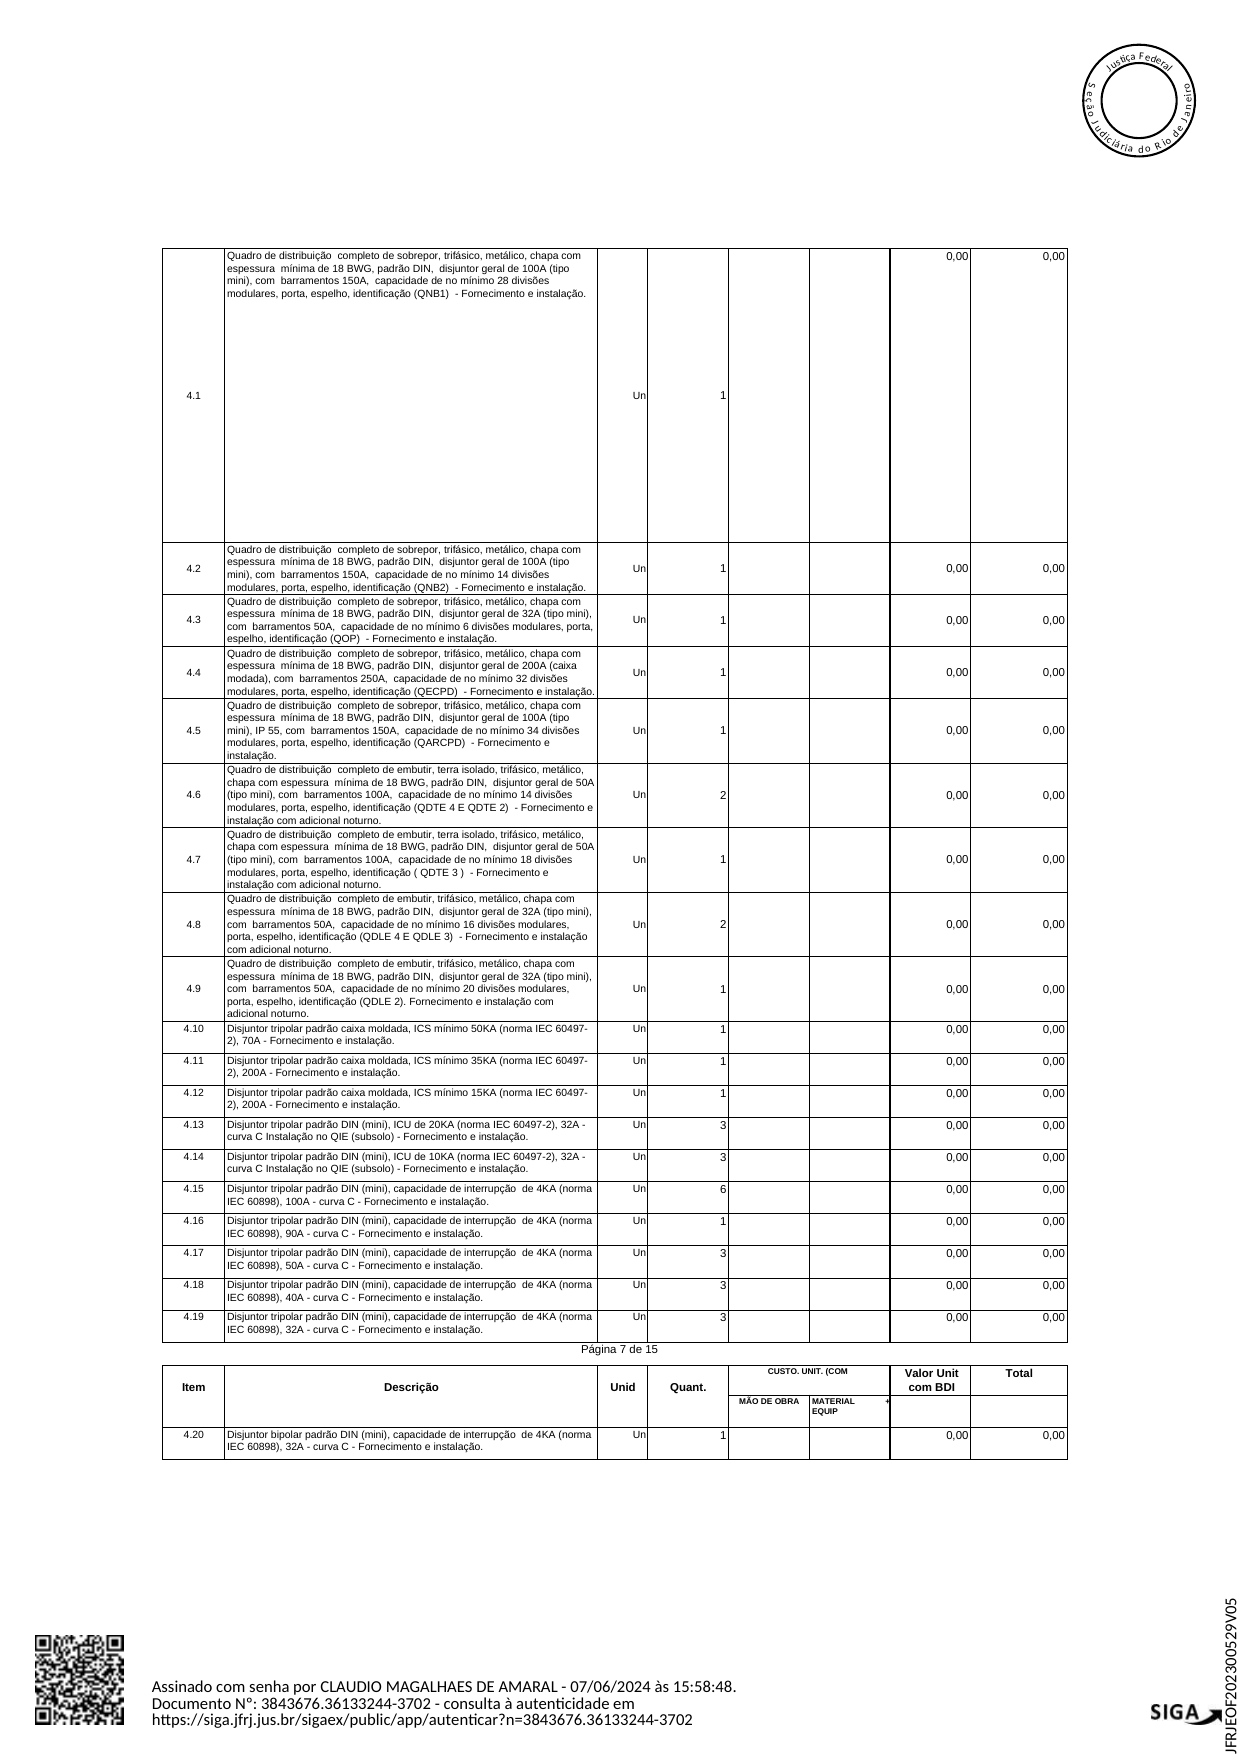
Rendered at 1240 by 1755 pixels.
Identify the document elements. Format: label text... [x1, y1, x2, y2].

table_cell 0,00 [971, 1118, 1067, 1149]
table_cell Quadro de distribuição completo de embutir, trifásico, metálico, chapa com espessura mínima de 18 BWG, padrão DIN, disjuntor geral de 32A (tipo mini), com barramentos 50A, capacidade de no mínimo 16 divisões modulares, porta, espelho, identificação (QDLE 4 E QDLE 3) - Fornecimento e instalação com adicional noturno. [225, 893, 597, 956]
table_cell 0,00 [891, 647, 970, 698]
table_cell [729, 957, 809, 1021]
table_cell 0,00 [891, 1246, 970, 1277]
table_cell 4.16 [163, 1214, 224, 1245]
table_cell 0,00 [891, 1311, 970, 1342]
table_cell [810, 595, 889, 646]
table_cell 0,00 [971, 1182, 1067, 1213]
table_cell 0,00 [891, 957, 970, 1021]
table_cell [729, 249, 809, 542]
table_cell Quadro de distribuição completo de embutir, trifásico, metálico, chapa com espessura mínima de 18 BWG, padrão DIN, disjuntor geral de 32A (tipo mini), com barramentos 50A, capacidade de no mínimo 20 divisões modulares, porta, espelho, identificação (QDLE 2). Fornecimento e instalação com adicional noturno. [225, 957, 597, 1021]
table_cell 3 [714, 1246, 728, 1277]
table_cell 0,00 [971, 828, 1067, 892]
table_cell Un [598, 1279, 647, 1309]
table_cell [598, 1395, 647, 1427]
table_cell Quadro de distribuição completo de sobrepor, trifásico, metálico, chapa com espessura mínima de 18 BWG, padrão DIN, disjuntor geral de 200A (caixa modada), com barramentos 250A, capacidade de no mínimo 32 divisões modulares, porta, espelho, identificação (QECPD) - Fornecimento e instalação. [225, 647, 597, 698]
table_cell [810, 1428, 889, 1459]
table_cell 0,00 [971, 764, 1067, 827]
table_cell Un [598, 249, 647, 542]
table_cell Un [598, 1054, 647, 1085]
table_cell [810, 1022, 889, 1053]
table_cell 0,00 [971, 1150, 1067, 1181]
table_cell 3 [714, 1150, 728, 1181]
table_cell Disjuntor tripolar padrão DIN (mini), capacidade de interrupção de 4KA (norma IEC 60898), 90A - curva C - Fornecimento e instalação. [225, 1214, 597, 1245]
table_header Valor Unit com BDI [891, 1366, 970, 1394]
table_cell 0,00 [971, 249, 1067, 542]
table_cell Un [598, 543, 647, 594]
table_cell 0,00 [891, 249, 970, 542]
table_cell [810, 249, 889, 542]
table_cell [810, 543, 889, 594]
table_header CUSTO. UNIT. (COM [729, 1366, 889, 1394]
table_header Item [163, 1366, 224, 1394]
table_cell 4.20 [163, 1428, 224, 1459]
table_cell Quadro de distribuição completo de sobrepor, trifásico, metálico, chapa com espessura mínima de 18 BWG, padrão DIN, disjuntor geral de 32A (tipo mini), com barramentos 50A, capacidade de no mínimo 6 divisões modulares, porta, espelho, identificação (QOP) - Fornecimento e instalação. [225, 595, 597, 646]
table_cell [648, 893, 713, 956]
table_cell Un [598, 764, 647, 827]
table_cell Un [598, 1022, 647, 1053]
table_cell 4.18 [163, 1279, 224, 1309]
table_cell [729, 595, 809, 646]
table_cell [648, 543, 713, 594]
table_cell [810, 1279, 889, 1309]
table_cell 0,00 [891, 1182, 970, 1213]
table_cell 4.1 [163, 249, 224, 542]
table_cell [648, 1150, 713, 1181]
table_cell 4.19 [163, 1311, 224, 1342]
table_cell [648, 595, 713, 646]
table_cell 4.14 [163, 1150, 224, 1181]
table_cell Un [598, 1214, 647, 1245]
table_cell [971, 1396, 1067, 1427]
table_cell 1 [714, 1214, 728, 1245]
table_cell 4.17 [163, 1246, 224, 1277]
table_cell 0,00 [891, 543, 970, 594]
table_cell Un [598, 699, 647, 762]
table_cell Disjuntor tripolar padrão caixa moldada, ICS mínimo 15KA (norma IEC 60497-2), 200A - Fornecimento e instalação. [225, 1086, 597, 1117]
table_cell 1 [714, 1054, 728, 1085]
table_cell 0,00 [971, 957, 1067, 1021]
table_cell [225, 1395, 597, 1427]
table_cell 6 [714, 1182, 728, 1213]
table_cell 0,00 [891, 1054, 970, 1085]
table_cell [648, 764, 713, 827]
table_cell Disjuntor tripolar padrão DIN (mini), ICU de 20KA (norma IEC 60497-2), 32A - curva C Instalação no QIE (subsolo) - Fornecimento e instalação. [225, 1118, 597, 1149]
table_cell [810, 1311, 889, 1342]
table_cell [810, 957, 889, 1021]
table_cell [648, 1182, 713, 1213]
table_cell 0,00 [971, 1054, 1067, 1085]
table_cell 0,00 [971, 595, 1067, 646]
table_cell Disjuntor tripolar padrão caixa moldada, ICS mínimo 50KA (norma IEC 60497-2), 70A - Fornecimento e instalação. [225, 1022, 597, 1053]
table_cell 0,00 [891, 1086, 970, 1117]
table_cell 4.13 [163, 1118, 224, 1149]
table_cell [729, 1086, 809, 1117]
table_cell Disjuntor tripolar padrão DIN (mini), capacidade de interrupção de 4KA (norma IEC 60898), 32A - curva C - Fornecimento e instalação. [225, 1311, 597, 1342]
table_cell [729, 1279, 809, 1309]
table_cell MÃO DE OBRA [729, 1396, 809, 1427]
table_cell Quadro de distribuição completo de sobrepor, trifásico, metálico, chapa com espessura mínima de 18 BWG, padrão DIN, disjuntor geral de 100A (tipo mini), com barramentos 150A, capacidade de no mínimo 14 divisões modulares, porta, espelho, identificação (QNB2) - Fornecimento e instalação. [225, 543, 597, 594]
table_header Descrição [225, 1366, 597, 1394]
table_cell [648, 957, 713, 1021]
table_cell Un [598, 1118, 647, 1149]
table_cell Disjuntor bipolar padrão DIN (mini), capacidade de interrupção de 4KA (norma IEC 60898), 32A - curva C - Fornecimento e instalação. [225, 1428, 597, 1459]
table_cell Un [598, 595, 647, 646]
table_cell [648, 1022, 713, 1053]
table_cell 1 [714, 957, 728, 1021]
table_cell 4.15 [163, 1182, 224, 1213]
table_cell Un [598, 828, 647, 892]
table_cell [729, 893, 809, 956]
table_cell Disjuntor tripolar padrão caixa moldada, ICS mínimo 35KA (norma IEC 60497-2), 200A - Fornecimento e instalação. [225, 1054, 597, 1085]
table_cell Disjuntor tripolar padrão DIN (mini), capacidade de interrupção de 4KA (norma IEC 60898), 100A - curva C - Fornecimento e instalação. [225, 1182, 597, 1213]
table_cell [729, 543, 809, 594]
table_cell Un [598, 1311, 647, 1342]
table_cell [810, 699, 889, 762]
table_cell 0,00 [891, 1118, 970, 1149]
table_cell 2 [714, 764, 728, 827]
table_cell [810, 1150, 889, 1181]
table_cell Un [598, 893, 647, 956]
table_cell [729, 647, 809, 698]
table_cell 0,00 [971, 647, 1067, 698]
table_cell [729, 1150, 809, 1181]
table_cell 1 [714, 249, 728, 542]
table_cell 0,00 [891, 1214, 970, 1245]
table_cell [648, 1118, 713, 1149]
table_cell Disjuntor tripolar padrão DIN (mini), ICU de 10KA (norma IEC 60497-2), 32A - curva C Instalação no QIE (subsolo) - Fornecimento e instalação. [225, 1150, 597, 1181]
table_cell [810, 1214, 889, 1245]
table_cell Un [598, 1086, 647, 1117]
table_cell [163, 1395, 224, 1427]
table_cell [648, 699, 713, 762]
table_cell 0,00 [971, 699, 1067, 762]
table_cell 0,00 [891, 764, 970, 827]
table_cell [810, 1246, 889, 1277]
table_cell [729, 1022, 809, 1053]
table_cell [729, 1214, 809, 1245]
table_cell 1 [714, 543, 728, 594]
table_cell 0,00 [971, 1428, 1067, 1459]
table_cell [648, 1054, 713, 1085]
table_cell [729, 1118, 809, 1149]
table_cell [810, 893, 889, 956]
table_cell 4.10 [163, 1022, 224, 1053]
table_cell [729, 1311, 809, 1342]
table_cell Un [598, 957, 647, 1021]
table_cell 0,00 [891, 1150, 970, 1181]
table_cell 0,00 [971, 543, 1067, 594]
table_cell [729, 764, 809, 827]
table_cell [648, 1214, 713, 1245]
table_cell 4.11 [163, 1054, 224, 1085]
table_cell 3 [714, 1118, 728, 1149]
table_cell 0,00 [971, 1246, 1067, 1277]
table_cell [648, 828, 713, 892]
table_cell 1 [714, 828, 728, 892]
table_cell Quadro de distribuição completo de sobrepor, trifásico, metálico, chapa com espessura mínima de 18 BWG, padrão DIN, disjuntor geral de 100A (tipo mini), com barramentos 150A, capacidade de no mínimo 28 divisões modulares, porta, espelho, identificação (QNB1) - Fornecimento e instalação. [225, 249, 597, 542]
table_cell Quadro de distribuição completo de embutir, terra isolado, trifásico, metálico, chapa com espessura mínima de 18 BWG, padrão DIN, disjuntor geral de 50A (tipo mini), com barramentos 100A, capacidade de no mínimo 18 divisões modulares, porta, espelho, identificação ( QDTE 3 ) - Fornecimento e instalação com adicional noturno. [225, 828, 597, 892]
table_cell Un [598, 1150, 647, 1181]
table_cell 4.6 [163, 764, 224, 827]
table_cell 0,00 [891, 595, 970, 646]
table_cell 0,00 [971, 1214, 1067, 1245]
table_cell 0,00 [891, 1022, 970, 1053]
table_cell 4.5 [163, 699, 224, 762]
table_cell [648, 1246, 713, 1277]
table_cell 4.2 [163, 543, 224, 594]
table_cell 1 [714, 595, 728, 646]
table_cell 4.8 [163, 893, 224, 956]
table_cell 4.7 [163, 828, 224, 892]
table_header Quant. [648, 1366, 728, 1394]
table_cell 4.4 [163, 647, 224, 698]
table_cell 4.12 [163, 1086, 224, 1117]
table_cell 1 [714, 1022, 728, 1053]
table_cell 0,00 [971, 1311, 1067, 1342]
table_cell Un [598, 1182, 647, 1213]
table_cell 3 [714, 1311, 728, 1342]
table_cell Un [598, 1428, 647, 1459]
table_cell [729, 828, 809, 892]
table_cell [729, 1428, 809, 1459]
table_cell [810, 1118, 889, 1149]
table_cell 0,00 [891, 1279, 970, 1309]
table_cell 4.9 [163, 957, 224, 1021]
table_cell 0,00 [971, 1022, 1067, 1053]
table_cell [648, 1086, 713, 1117]
table_cell [648, 647, 713, 698]
table_cell [810, 828, 889, 892]
table_header Unid [598, 1366, 647, 1394]
table_cell Un [598, 1246, 647, 1277]
table_cell [729, 1246, 809, 1277]
table_cell 3 [714, 1279, 728, 1309]
table_cell 0,00 [971, 893, 1067, 956]
table_cell [810, 764, 889, 827]
table_cell Quadro de distribuição completo de embutir, terra isolado, trifásico, metálico, chapa com espessura mínima de 18 BWG, padrão DIN, disjuntor geral de 50A (tipo mini), com barramentos 100A, capacidade de no mínimo 14 divisões modulares, porta, espelho, identificação (QDTE 4 E QDTE 2) - Fornecimento e instalação com adicional noturno. [225, 764, 597, 827]
table_cell 0,00 [971, 1086, 1067, 1117]
table_cell [810, 1054, 889, 1085]
table_cell [648, 1395, 728, 1427]
table_cell [810, 647, 889, 698]
table_cell [648, 1279, 713, 1309]
table_cell 0,00 [891, 699, 970, 762]
table_cell Quadro de distribuição completo de sobrepor, trifásico, metálico, chapa com espessura mínima de 18 BWG, padrão DIN, disjuntor geral de 100A (tipo mini), IP 55, com barramentos 150A, capacidade de no mínimo 34 divisões modulares, porta, espelho, identificação (QARCPD) - Fornecimento e instalação. [225, 699, 597, 762]
table_cell [729, 1182, 809, 1213]
table_cell [810, 1086, 889, 1117]
table_cell [891, 1396, 970, 1427]
table_cell [648, 1311, 713, 1342]
table_cell MATERIAL + EQUIP [810, 1396, 889, 1427]
table_cell 1 [714, 699, 728, 762]
table_cell Un [598, 647, 647, 698]
table_cell [648, 249, 713, 542]
table_cell 2 [714, 893, 728, 956]
table_cell 0,00 [891, 828, 970, 892]
table_header Total [971, 1366, 1067, 1394]
table_cell 1 [714, 647, 728, 698]
table_cell [729, 699, 809, 762]
table_cell 1 [648, 1428, 728, 1459]
table_cell 0,00 [891, 893, 970, 956]
table_cell 1 [714, 1086, 728, 1117]
table_cell 0,00 [971, 1279, 1067, 1309]
table_cell [810, 1182, 889, 1213]
text Página 7 de 15 [581, 1343, 1068, 1356]
table_cell Disjuntor tripolar padrão DIN (mini), capacidade de interrupção de 4KA (norma IEC 60898), 40A - curva C - Fornecimento e instalação. [225, 1279, 597, 1309]
table_cell Disjuntor tripolar padrão DIN (mini), capacidade de interrupção de 4KA (norma IEC 60898), 50A - curva C - Fornecimento e instalação. [225, 1246, 597, 1277]
table_cell [729, 1054, 809, 1085]
table_cell 4.3 [163, 595, 224, 646]
table_cell 0,00 [891, 1428, 970, 1459]
